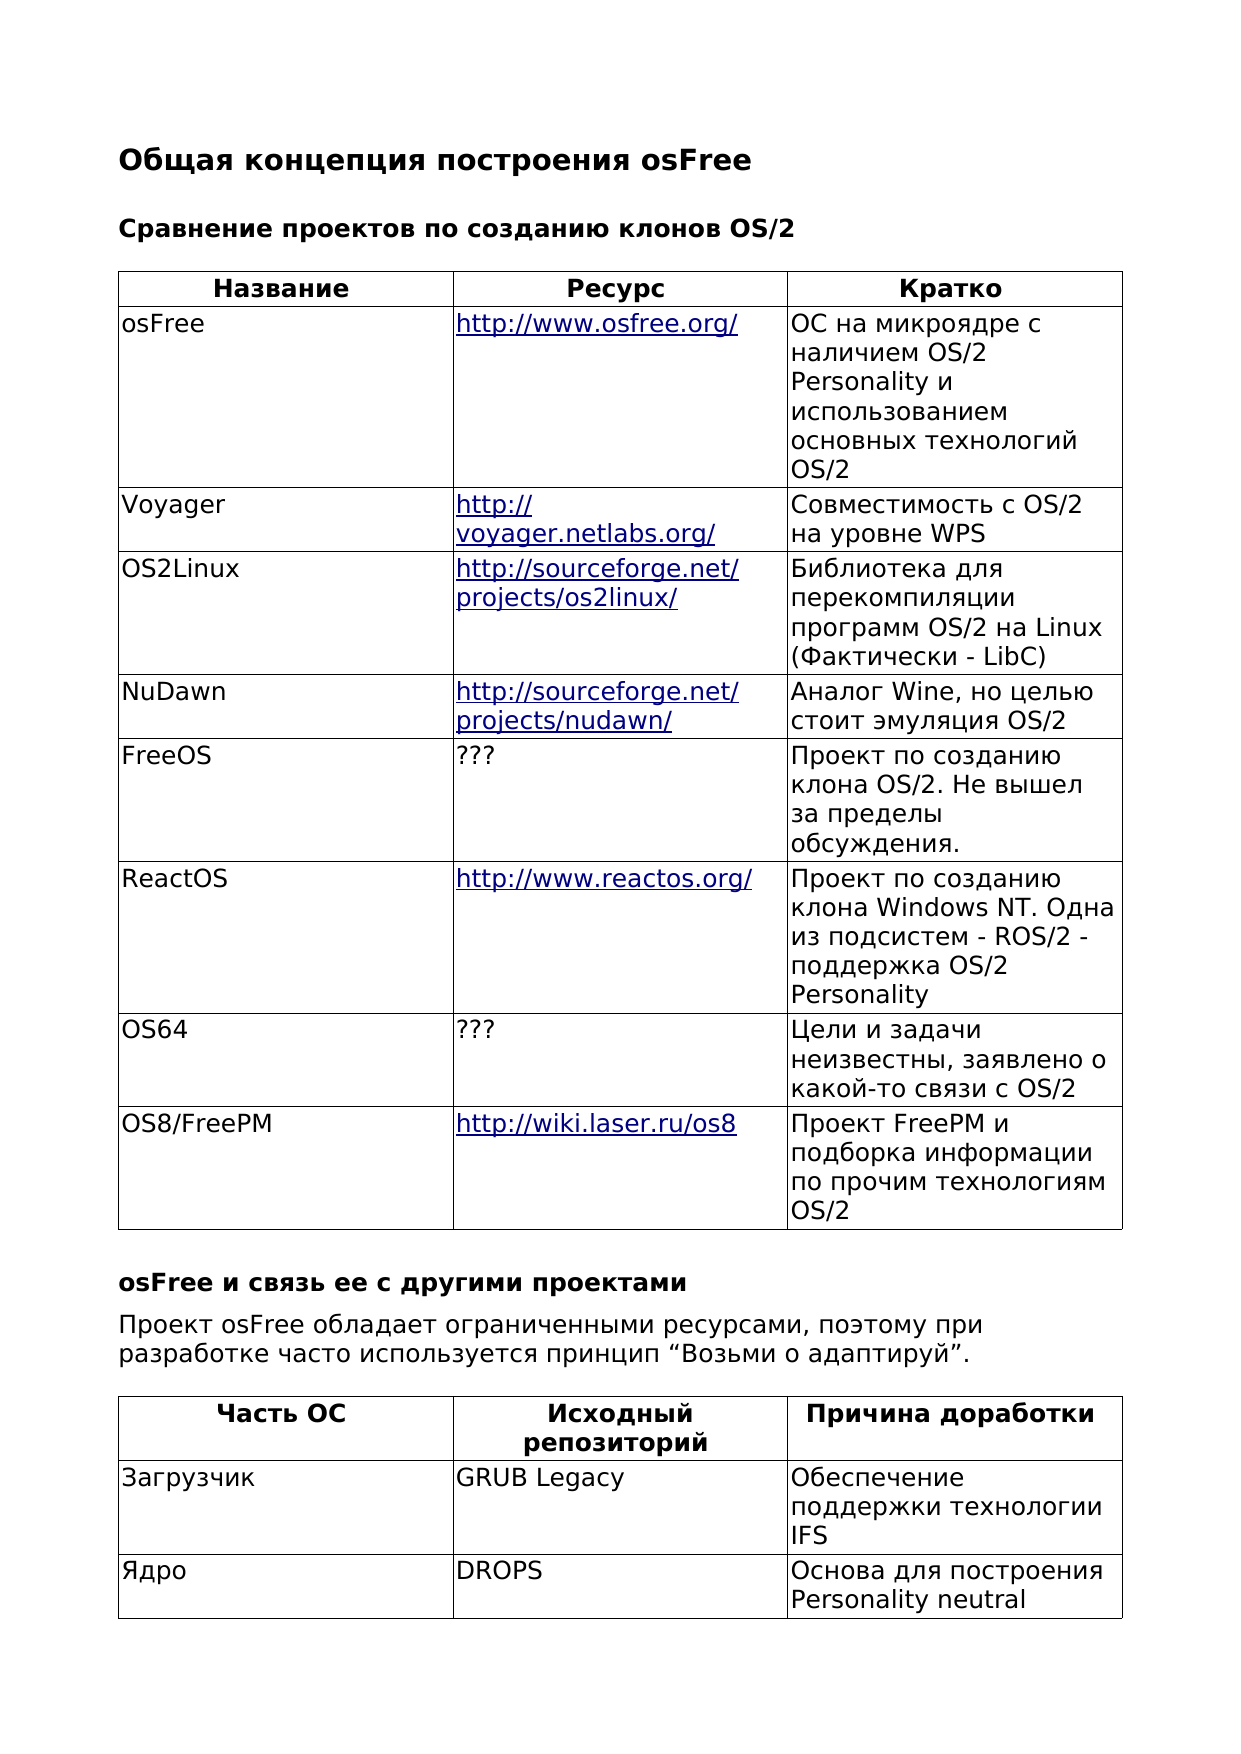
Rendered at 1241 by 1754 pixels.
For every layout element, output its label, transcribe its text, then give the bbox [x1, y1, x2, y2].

table_cell Совместимость с OS/2 на уровне WPS [788, 488, 1122, 551]
table_cell ReactOS [119, 862, 453, 1013]
table_cell Основа для построения Personality neutral [788, 1555, 1122, 1618]
table_cell OS64 [119, 1014, 453, 1106]
table_cell osFree [119, 307, 453, 487]
table_header Часть ОС [119, 1397, 453, 1460]
table_cell DROPS [454, 1555, 787, 1618]
table_cell ОС на микроядре с наличием OS/2 Personality и использованием основных технологий OS/2 [788, 307, 1122, 487]
table_header Кратко [788, 272, 1122, 306]
table_cell Проект FreePM и подборка информации по прочим технологиям OS/2 [788, 1107, 1122, 1229]
table_cell http://www.osfree.org/ [454, 307, 787, 487]
table_header Ресурс [454, 272, 787, 306]
table_cell OS8/FreePM [119, 1107, 453, 1229]
table_cell NuDawn [119, 675, 453, 738]
table_cell http://wiki.laser.ru/os8 [454, 1107, 787, 1229]
table_header Причина доработки [788, 1397, 1122, 1460]
subtitle osFree и связь ее с другими проектами [118, 1268, 1122, 1298]
text Проект osFree обладает ограниченными ресурсами, поэтому при разработке часто используется принцип “Возьми о адаптируй”. [118, 1310, 1122, 1368]
table_header Название [119, 272, 453, 306]
table_cell Проект по созданию клона OS/2. Не вышел за пределы обсуждения. [788, 739, 1122, 861]
table_cell FreeOS [119, 739, 453, 861]
table_cell GRUB Legacy [454, 1461, 787, 1553]
table_cell Проект по созданию клона Windows NT. Одна из подсистем - ROS/2 - поддержка OS/2 Personality [788, 862, 1122, 1013]
table_cell http://www.reactos.org/ [454, 862, 787, 1013]
subtitle Сравнение проектов по созданию клонов OS/2 [118, 214, 1122, 244]
subtitle Общая концепция построения osFree [118, 143, 1122, 177]
table_cell OS2Linux [119, 552, 453, 674]
table_cell Библиотека для перекомпиляции программ OS/2 на Linux (Фактически - LibC) [788, 552, 1122, 674]
table_cell http://sourceforge.net/projects/os2linux/ [454, 552, 787, 674]
table_cell Ядро [119, 1555, 453, 1618]
table_cell http://voyager.netlabs.org/ [454, 488, 787, 551]
table_cell Загрузчик [119, 1461, 453, 1553]
table_cell Аналог Wine, но целью стоит эмуляция OS/2 [788, 675, 1122, 738]
table_cell Обеспечение поддержки технологии IFS [788, 1461, 1122, 1553]
table_header Исходный репозиторий [454, 1397, 787, 1460]
table_cell Voyager [119, 488, 453, 551]
table_cell Цели и задачи неизвестны, заявлено о какой-то связи с OS/2 [788, 1014, 1122, 1106]
table_cell http://sourceforge.net/projects/nudawn/ [454, 675, 787, 738]
table_cell ??? [454, 739, 787, 861]
table_cell ??? [454, 1014, 787, 1106]
